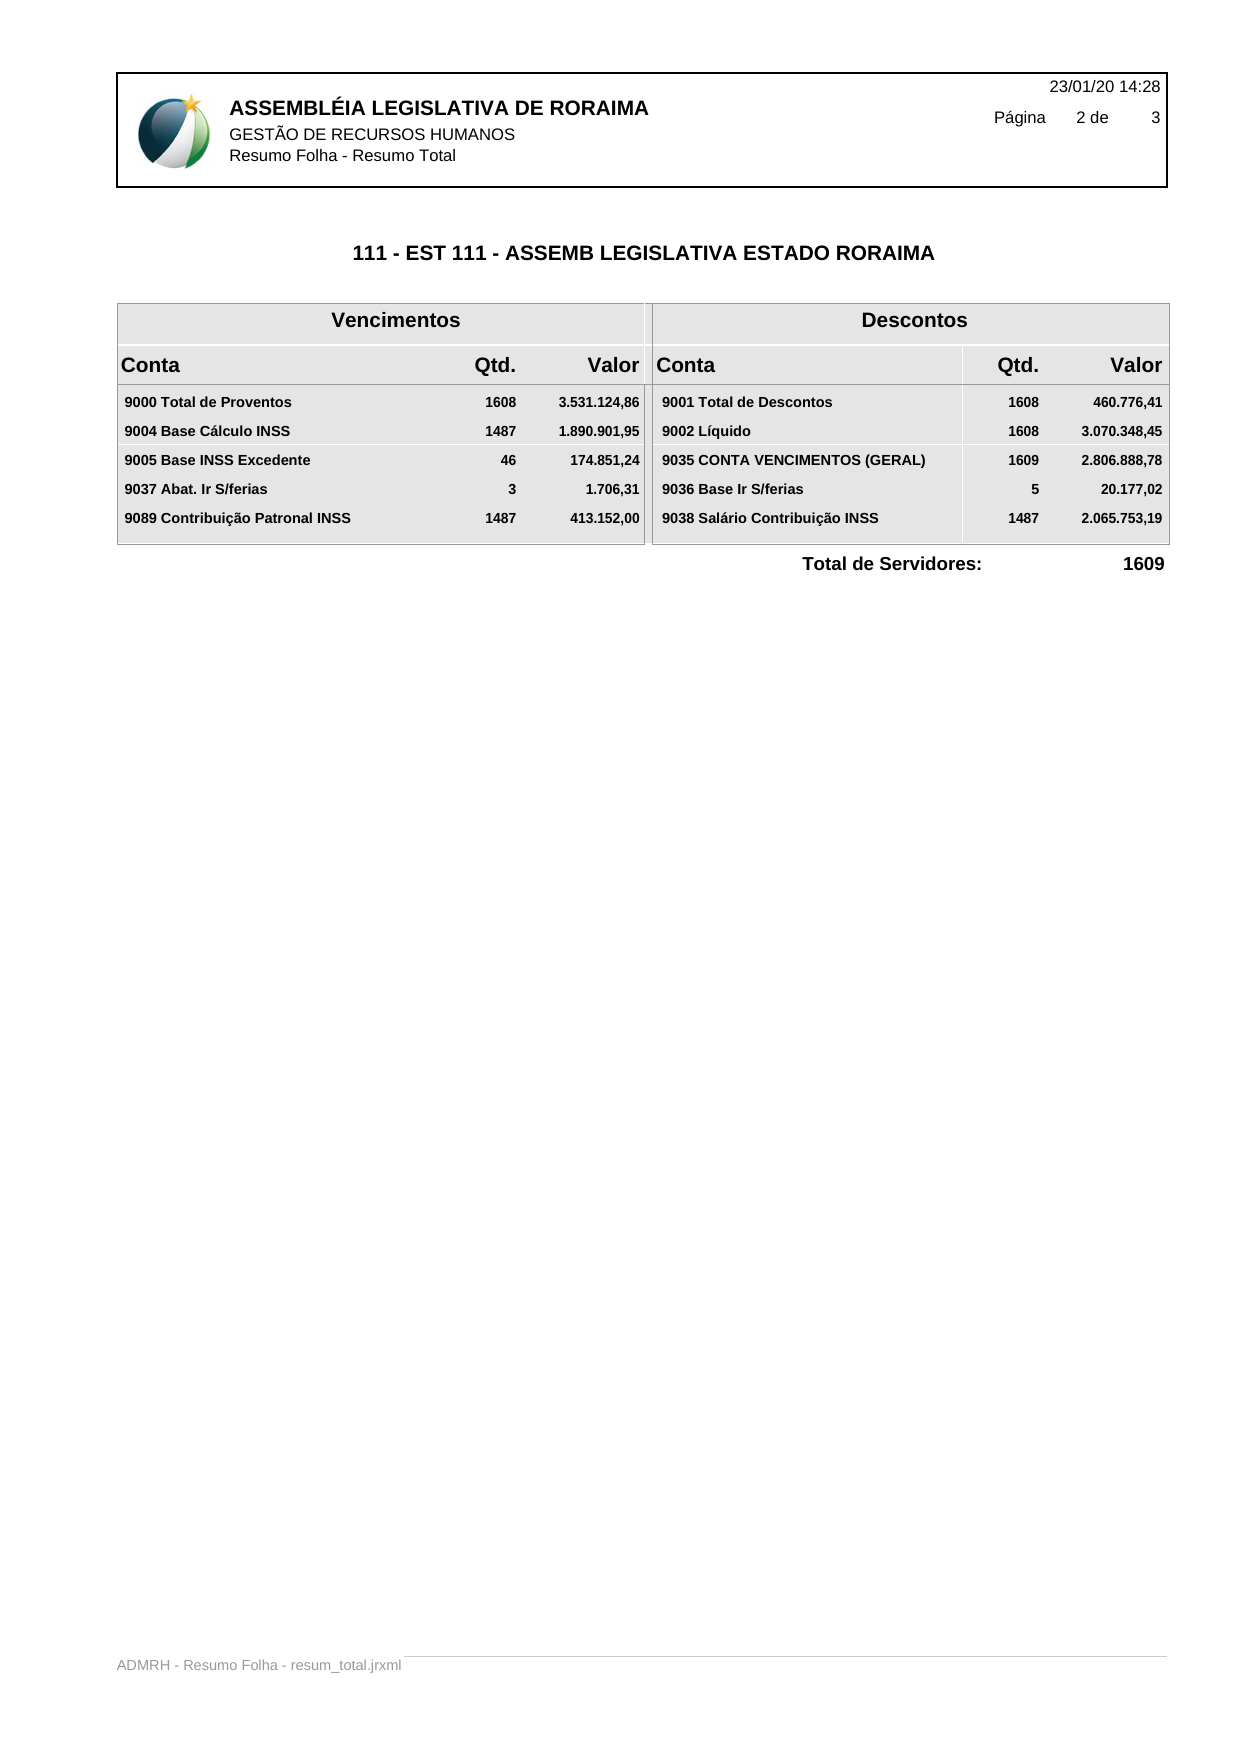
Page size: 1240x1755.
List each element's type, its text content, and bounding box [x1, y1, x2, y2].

table_cell Conta [653, 346, 962, 384]
table_cell 1487 [413, 503, 534, 543]
table_cell 1487 [963, 503, 1057, 543]
table_cell [1170, 346, 1232, 543]
table_cell Qtd. [413, 346, 534, 384]
table_cell 9035 CONTA VENCIMENTOS (GERAL) [653, 445, 962, 474]
table_cell 3.070.348,45 [1057, 415, 1169, 444]
table_header [1170, 303, 1232, 344]
table_cell 9001 Total de Descontos [653, 385, 962, 415]
text Total de Servidores: 1609 [802, 553, 1239, 574]
table_cell Conta [118, 346, 413, 384]
table_cell 9000 Total de Proventos [118, 385, 413, 415]
table_cell 174.851,24 [534, 445, 644, 474]
table_cell 9002 Líquido [653, 415, 962, 444]
table_cell 1608 [963, 385, 1057, 415]
table_cell 46 [413, 445, 534, 474]
table_cell 9004 Base Cálculo INSS [118, 415, 413, 444]
table_cell 1.890.901,95 [534, 415, 644, 444]
table_cell Valor [1057, 346, 1169, 384]
table_cell 20.177,02 [1057, 474, 1169, 503]
table_header [645, 304, 652, 344]
table_cell 2.806.888,78 [1057, 445, 1169, 474]
table_cell 1608 [413, 385, 534, 415]
table_cell [645, 346, 652, 384]
table_cell 460.776,41 [1057, 385, 1169, 415]
table_header Vencimentos [118, 304, 644, 344]
table_cell 9005 Base INSS Excedente [118, 445, 413, 474]
table_header Descontos [653, 304, 1169, 344]
table_cell 1609 [963, 445, 1057, 474]
table_cell 1608 [963, 415, 1057, 444]
table_cell 3.531.124,86 [534, 385, 644, 415]
table_cell [645, 385, 652, 543]
table_cell 1.706,31 [534, 474, 644, 503]
table_cell 2.065.753,19 [1057, 503, 1169, 543]
table_cell 9036 Base Ir S/ferias [653, 474, 962, 503]
table_cell 9089 Contribuição Patronal INSS [118, 503, 413, 543]
table_cell 3 [413, 474, 534, 503]
table_cell Valor [534, 346, 644, 384]
table_cell Qtd. [963, 346, 1057, 384]
table_cell 9038 Salário Contribuição INSS [653, 503, 962, 543]
table_cell 5 [963, 474, 1057, 503]
table_cell 1487 [413, 415, 534, 444]
text 111 - EST 111 - ASSEMB LEGISLATIVA ESTADO RORAIMA [352, 241, 1239, 265]
table_cell 9037 Abat. Ir S/ferias [118, 474, 413, 503]
table_cell 413.152,00 [534, 503, 644, 543]
